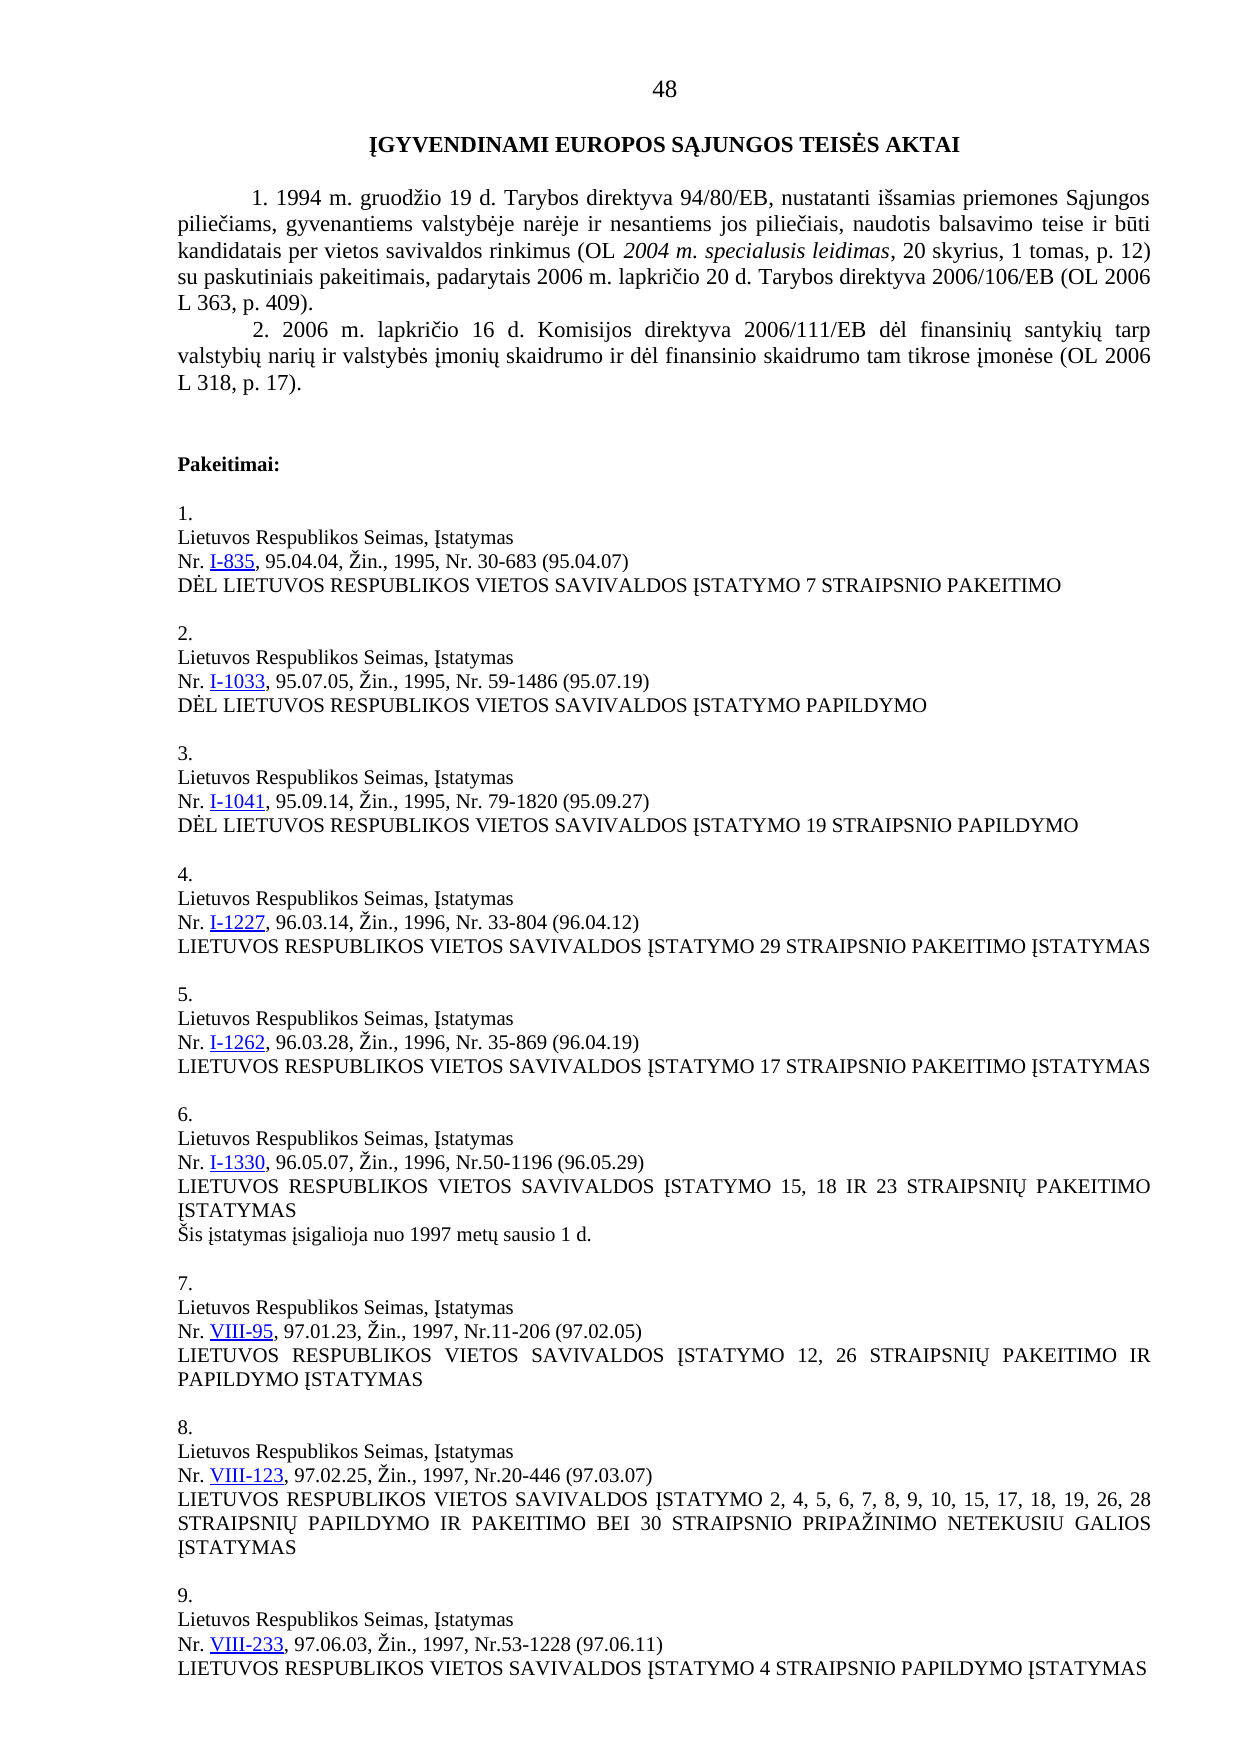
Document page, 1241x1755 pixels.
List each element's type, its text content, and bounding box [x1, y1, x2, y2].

text LIETUVOS RESPUBLIKOS VIETOS SAVIVALDOS ĮSTATYMO 12, 26 STRAIPSNIŲ PAKEITIMO IR PAPILDYMO ĮSTATYMAS [177, 1343, 1152, 1391]
text Nr. VIII-123, 97.02.25, Žin., 1997, Nr.20-446 (97.03.07) [177, 1463, 1152, 1487]
text Lietuvos Respublikos Seimas, Įstatymas [177, 765, 1152, 789]
text Lietuvos Respublikos Seimas, Įstatymas [177, 1006, 1152, 1030]
text Lietuvos Respublikos Seimas, Įstatymas [177, 524, 1152, 549]
text 4. [177, 861, 1152, 886]
text LIETUVOS RESPUBLIKOS VIETOS SAVIVALDOS ĮSTATYMO 17 STRAIPSNIO PAKEITIMO ĮSTATYMAS [177, 1054, 1152, 1078]
text Lietuvos Respublikos Seimas, Įstatymas [177, 1439, 1152, 1463]
text LIETUVOS RESPUBLIKOS VIETOS SAVIVALDOS ĮSTATYMO 29 STRAIPSNIO PAKEITIMO ĮSTATYMAS [177, 934, 1152, 958]
text 2. [177, 621, 1152, 645]
text DĖL LIETUVOS RESPUBLIKOS VIETOS SAVIVALDOS ĮSTATYMO 19 STRAIPSNIO PAPILDYMO [177, 813, 1152, 837]
text Nr. I-1330, 96.05.07, Žin., 1996, Nr.50-1196 (96.05.29) [177, 1150, 1152, 1174]
text Nr. I-1227, 96.03.14, Žin., 1996, Nr. 33-804 (96.04.12) [177, 909, 1152, 934]
text Nr. VIII-95, 97.01.23, Žin., 1997, Nr.11-206 (97.02.05) [177, 1319, 1152, 1343]
text 1. 1994 m. gruodžio 19 d. Tarybos direktyva 94/80/EB, nustatanti išsamias priemones Sąjungos piliečiams, gyvenantiems valstybėje narėje ir nesantiems jos piliečiais, naudotis balsavimo teise ir būti kandidatais per vietos savivaldos rinkimus (OL 2004 m. specialusis leidimas, 20 skyrius, 1 tomas, p. 12) su paskutiniais pakeitimais, padarytais 2006 m. lapkričio 20 d. Tarybos direktyva 2006/106/EB (OL 2006 L 363, p. 409). [177, 184, 1152, 316]
text 7. [177, 1271, 1152, 1294]
text 1. [177, 501, 1152, 524]
text LIETUVOS RESPUBLIKOS VIETOS SAVIVALDOS ĮSTATYMO 2, 4, 5, 6, 7, 8, 9, 10, 15, 17, 18, 19, 26, 28 STRAIPSNIŲ PAPILDYMO IR PAKEITIMO BEI 30 STRAIPSNIO PRIPAŽINIMO NETEKUSIU GALIOS ĮSTATYMAS [177, 1487, 1152, 1559]
text 9. [177, 1583, 1152, 1607]
text Nr. I-835, 95.04.04, Žin., 1995, Nr. 30-683 (95.04.07) [177, 549, 1152, 573]
text 3. [177, 741, 1152, 765]
text DĖL LIETUVOS RESPUBLIKOS VIETOS SAVIVALDOS ĮSTATYMO 7 STRAIPSNIO PAKEITIMO [177, 573, 1152, 597]
text Nr. I-1262, 96.03.28, Žin., 1996, Nr. 35-869 (96.04.19) [177, 1030, 1152, 1054]
text Lietuvos Respublikos Seimas, Įstatymas [177, 1607, 1152, 1631]
text Nr. VIII-233, 97.06.03, Žin., 1997, Nr.53-1228 (97.06.11) [177, 1631, 1152, 1656]
text 6. [177, 1102, 1152, 1126]
text Nr. I-1033, 95.07.05, Žin., 1995, Nr. 59-1486 (95.07.19) [177, 669, 1152, 693]
text ĮGYVENDINAMI EUROPOS SĄJUNGOS TEISĖS AKTAI [177, 131, 1152, 158]
text LIETUVOS RESPUBLIKOS VIETOS SAVIVALDOS ĮSTATYMO 15, 18 IR 23 STRAIPSNIŲ PAKEITIMO ĮSTATYMAS [177, 1174, 1152, 1222]
text Nr. I-1041, 95.09.14, Žin., 1995, Nr. 79-1820 (95.09.27) [177, 789, 1152, 813]
text Pakeitimai: [177, 452, 1152, 476]
text 8. [177, 1415, 1152, 1439]
text Lietuvos Respublikos Seimas, Įstatymas [177, 1294, 1152, 1319]
text 2. 2006 m. lapkričio 16 d. Komisijos direktyva 2006/111/EB dėl finansinių santykių tarp valstybių narių ir valstybės įmonių skaidrumo ir dėl finansinio skaidrumo tam tikrose įmonėse (OL 2006 L 318, p. 17). [177, 316, 1152, 395]
text Lietuvos Respublikos Seimas, Įstatymas [177, 1126, 1152, 1150]
text 5. [177, 982, 1152, 1006]
text DĖL LIETUVOS RESPUBLIKOS VIETOS SAVIVALDOS ĮSTATYMO PAPILDYMO [177, 693, 1152, 717]
text Lietuvos Respublikos Seimas, Įstatymas [177, 645, 1152, 669]
text LIETUVOS RESPUBLIKOS VIETOS SAVIVALDOS ĮSTATYMO 4 STRAIPSNIO PAPILDYMO ĮSTATYMAS [177, 1656, 1152, 1679]
text Šis įstatymas įsigalioja nuo 1997 metų sausio 1 d. [177, 1222, 1152, 1246]
text Lietuvos Respublikos Seimas, Įstatymas [177, 886, 1152, 909]
